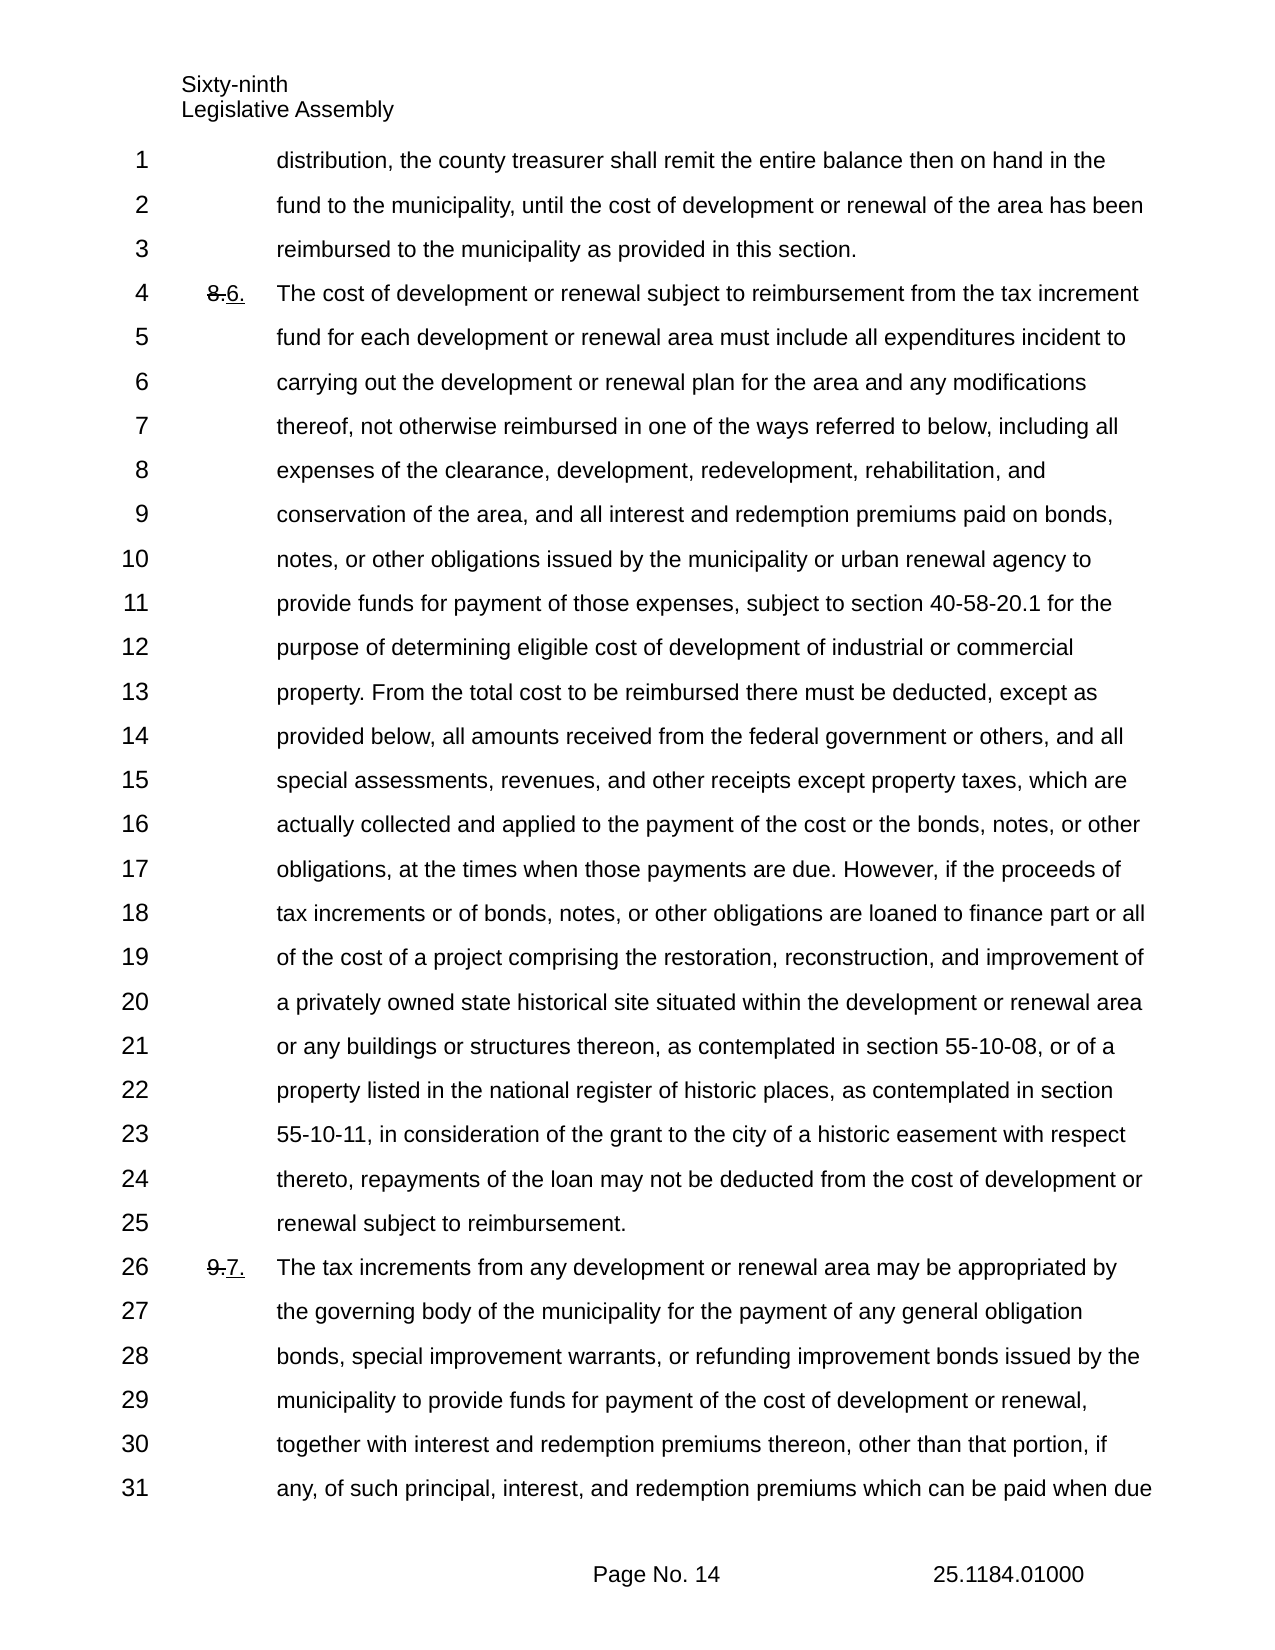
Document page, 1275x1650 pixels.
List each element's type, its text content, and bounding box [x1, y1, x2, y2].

text distribution, the county treasurer shall remit the entire balance then on hand in the fund to the municipality, until the cost of development or renewal of the area has been reimbursed to the municipality as provided in this section. [181, 133, 1154, 266]
text 9.7. The tax increments from any development or renewal area may be appropriated by the governing body of the municipality for the payment of any general obligation bonds, special improvement warrants, or refunding improvement bonds issued by the municipality to provide funds for payment of the cost of development or renewal, together with interest and redemption premiums thereon, other than that portion, if any, of such principal, interest, and redemption premiums which can be paid when due [181, 1240, 1154, 1506]
text 8.6. The cost of development or renewal subject to reimbursement from the tax increment fund for each development or renewal area must include all expenditures incident to carrying out the development or renewal plan for the area and any modifications thereof, not otherwise reimbursed in one of the ways referred to below, including all expenses of the clearance, development, redevelopment, rehabilitation, and conservation of the area, and all interest and redemption premiums paid on bonds, notes, or other obligations issued by the municipality or urban renewal agency to provide funds for payment of those expenses, subject to section 40‑58‑20.1 for the purpose of determining eligible cost of development of industrial or commercial property. From the total cost to be reimbursed there must be deducted, except as provided below, all amounts received from the federal government or others, and all special assessments, revenues, and other receipts except property taxes, which are actually collected and applied to the payment of the cost or the bonds, notes, or other obligations, at the times when those payments are due. However, if the proceeds of tax increments or of bonds, notes, or other obligations are loaned to finance part or all of the cost of a project comprising the restoration, reconstruction, and improvement of a privately owned state historical site situated within the development or renewal area or any buildings or structures thereon, as contemplated in section 55‑10‑08, or of a property listed in the national register of historic places, as contemplated in section 55‑10‑11, in consideration of the grant to the city of a historic easement with respect thereto, repayments of the loan may not be deducted from the cost of development or renewal subject to reimbursement. [181, 266, 1154, 1240]
